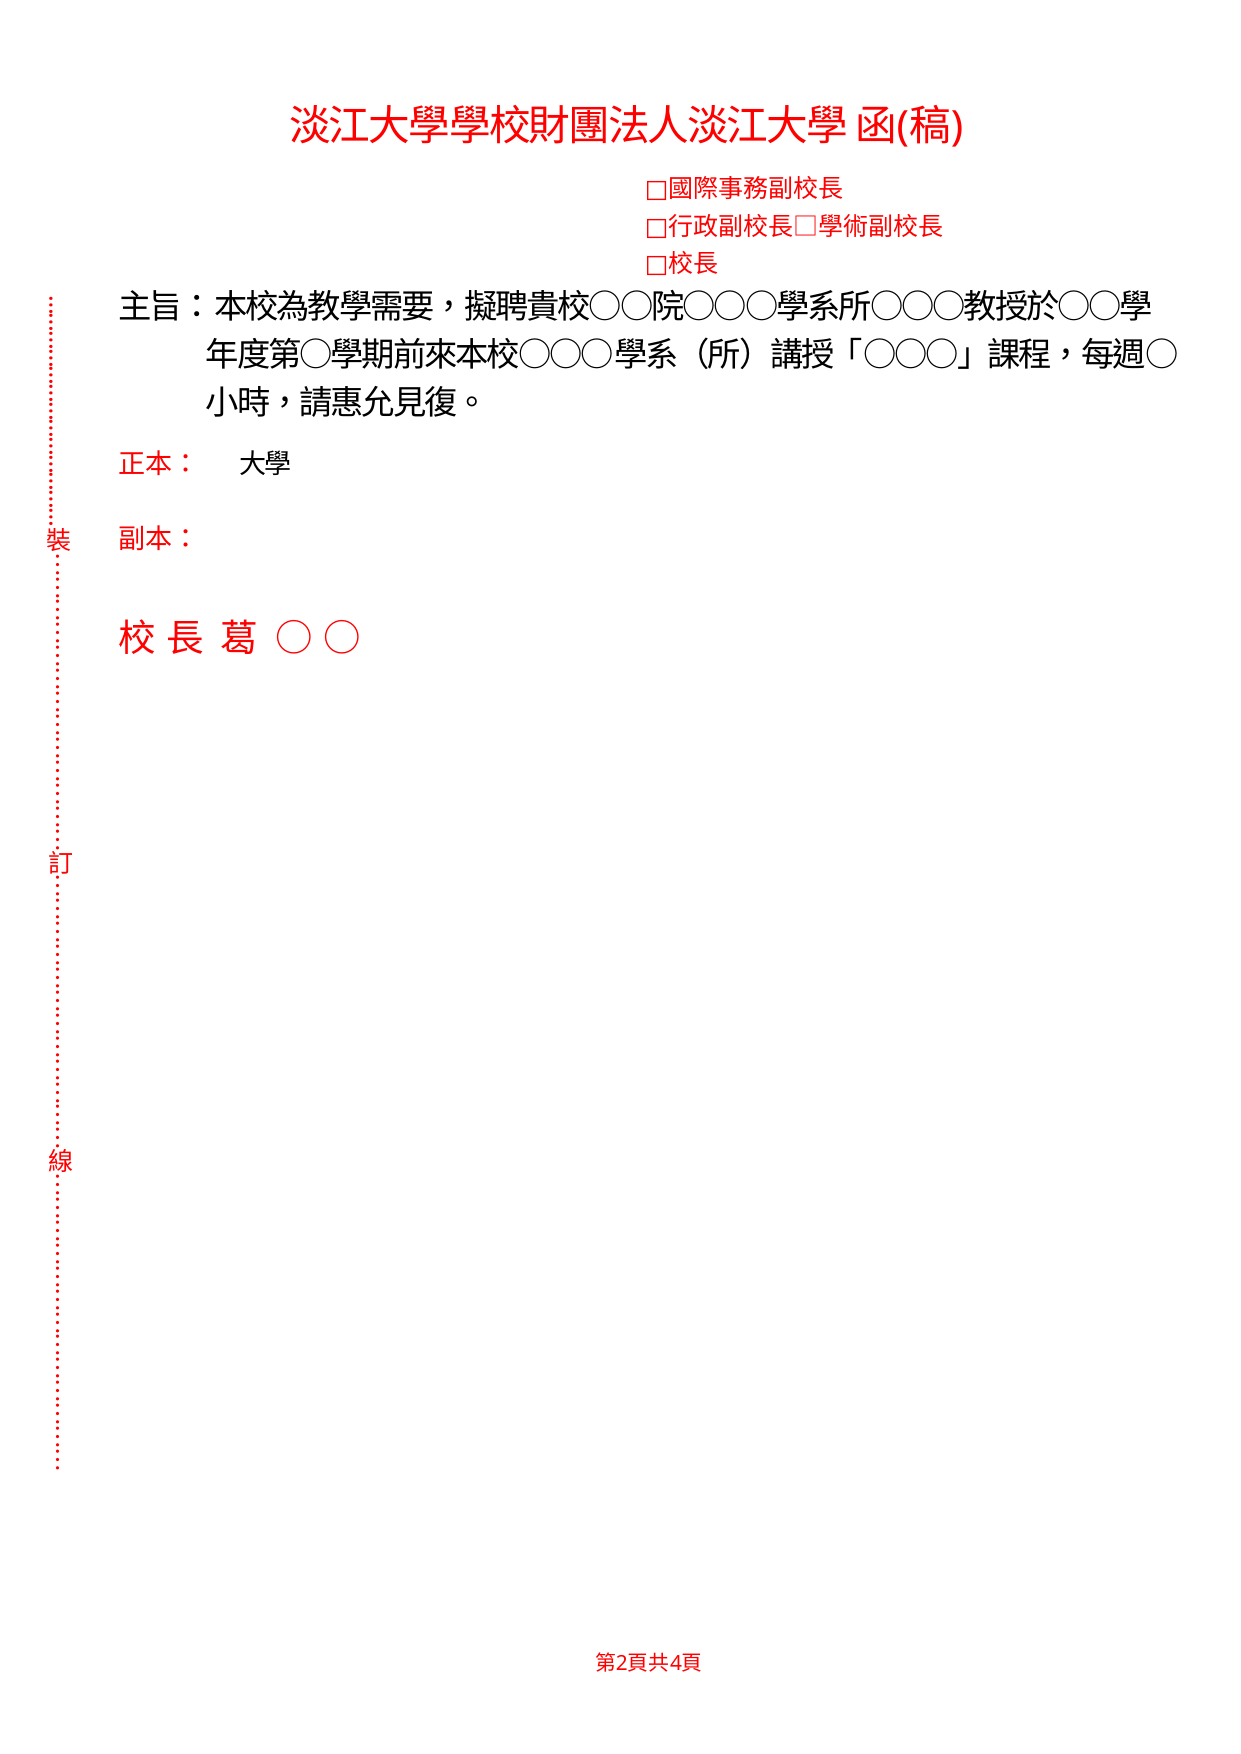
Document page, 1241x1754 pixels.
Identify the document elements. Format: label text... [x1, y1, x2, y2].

text 主旨：本校為教學需要，擬聘貴校○○院○○○學系所○○○教授於○○學年度第○學期前來本校○○○學系（所）講授「○○○」課程，每週○小時，請惠允見復。 [118, 281, 1181, 424]
table_header □國際事務副校長 □行政副校長□學術副校長 □校長 [519, 168, 1202, 281]
text 副本： [118, 499, 1181, 574]
table_header [107, 168, 519, 281]
text 校 長 葛 ○ ○ [118, 612, 1181, 662]
text 正本： 大學 [118, 424, 1181, 499]
